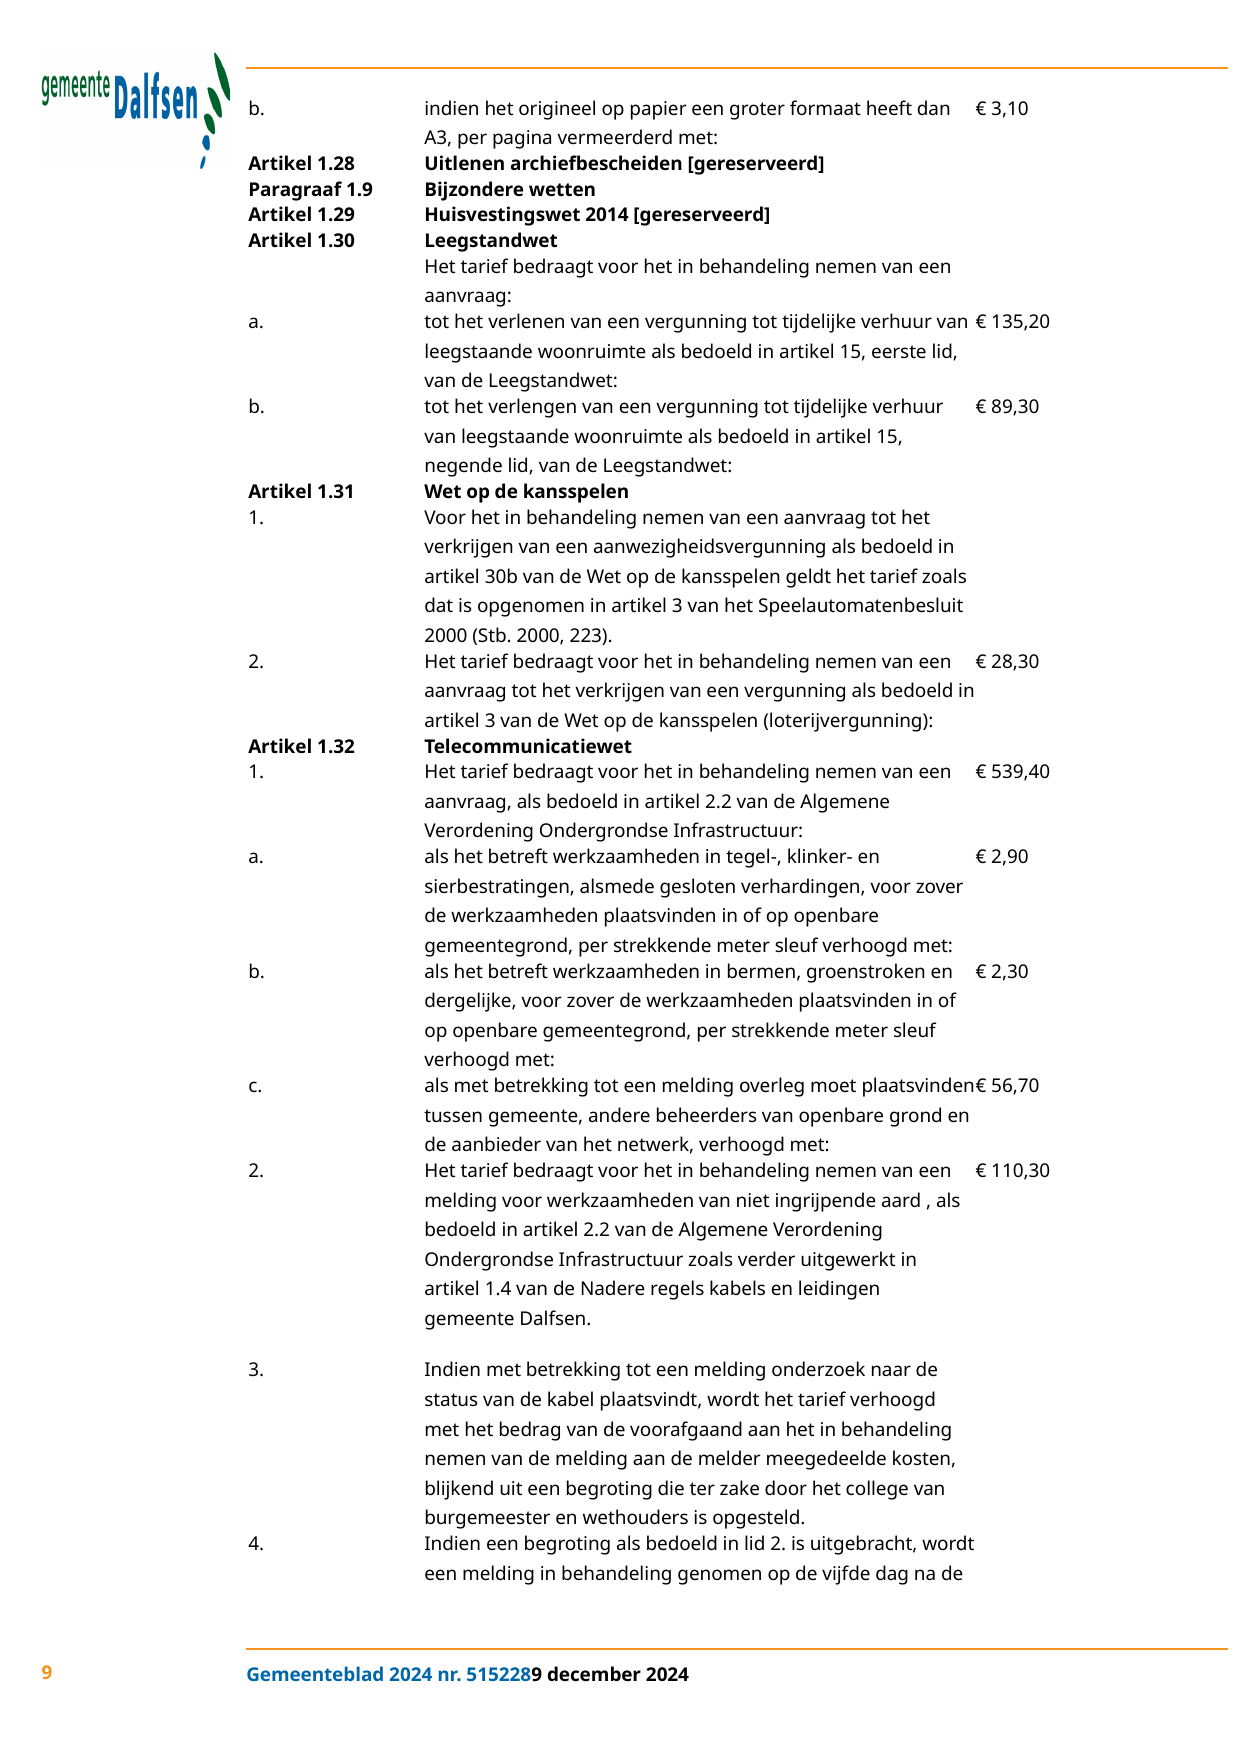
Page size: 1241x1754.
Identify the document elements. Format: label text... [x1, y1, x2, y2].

table_cell a. [248, 308, 424, 393]
table_cell € 3,10 [975, 95, 1152, 150]
table_cell Artikel 1.29 [248, 202, 424, 227]
table_cell 1. [248, 759, 424, 843]
table_cell 4. [248, 1530, 424, 1586]
table_cell [975, 1331, 1152, 1357]
table_cell Paragraaf 1.9 [248, 176, 424, 202]
table_cell [975, 733, 1152, 758]
table_cell Artikel 1.28 [248, 150, 424, 176]
table_cell 1. [248, 504, 424, 648]
table_cell [975, 150, 1152, 176]
table_cell [975, 504, 1152, 648]
table_cell Uitlenen archiefbescheiden [gereserveerd] [424, 150, 975, 176]
table_cell Wet op de kansspelen [424, 478, 975, 504]
table_cell € 539,40 [975, 759, 1152, 843]
table_cell als het betreft werkzaamheden in tegel-, klinker- en sierbestratingen, alsmede gesloten verhardingen, voor zover de werkzaamheden plaatsvinden in of op openbare gemeentegrond, per strekkende meter sleuf verhoogd met: [424, 844, 975, 958]
table_cell [424, 1331, 975, 1357]
table_cell [975, 1357, 1152, 1530]
table_cell [248, 253, 424, 308]
table_cell Het tarief bedraagt voor het in behandeling nemen van een aanvraag, als bedoeld in artikel 2.2 van de Algemene Verordening Ondergrondse Infrastructuur: [424, 759, 975, 843]
table_cell Indien met betrekking tot een melding onderzoek naar de status van de kabel plaatsvindt, wordt het tarief verhoogd met het bedrag van de voorafgaand aan het in behandeling nemen van de melding aan de melder meegedeelde kosten, blijkend uit een begroting die ter zake door het college van burgemeester en wethouders is opgesteld. [424, 1357, 975, 1530]
table_cell a. [248, 844, 424, 958]
table_cell Het tarief bedraagt voor het in behandeling nemen van een melding voor werkzaamheden van niet ingrijpende aard , als bedoeld in artikel 2.2 van de Algemene Verordening Ondergrondse Infrastructuur zoals verder uitgewerkt in artikel 1.4 van de Nadere regels kabels en leidingen gemeente Dalfsen. [424, 1157, 975, 1331]
table_cell [248, 1331, 424, 1357]
table_cell Het tarief bedraagt voor het in behandeling nemen van een aanvraag: [424, 253, 975, 308]
table_cell Telecommunicatiewet [424, 733, 975, 758]
table_cell als met betrekking tot een melding overleg moet plaatsvinden tussen gemeente, andere beheerders van openbare grond en de aanbieder van het netwerk, verhoogd met: [424, 1073, 975, 1157]
table_cell Het tarief bedraagt voor het in behandeling nemen van een aanvraag tot het verkrijgen van een vergunning als bedoeld in artikel 3 van de Wet op de kansspelen (loterijvergunning): [424, 648, 975, 733]
table_cell € 28,30 [975, 648, 1152, 733]
table_cell Voor het in behandeling nemen van een aanvraag tot het verkrijgen van een aanwezigheidsvergunning als bedoeld in artikel 30b van de Wet op de kansspelen geldt het tarief zoals dat is opgenomen in artikel 3 van het Speelautomatenbesluit 2000 (Stb. 2000, 223). [424, 504, 975, 648]
table_cell Artikel 1.31 [248, 478, 424, 504]
table_cell tot het verlengen van een vergunning tot tijdelijke verhuur van leegstaande woonruimte als bedoeld in artikel 15, negende lid, van de Leegstandwet: [424, 393, 975, 478]
table_cell Artikel 1.32 [248, 733, 424, 758]
table_cell b. [248, 393, 424, 478]
table_cell [975, 176, 1152, 202]
table_cell € 135,20 [975, 308, 1152, 393]
table_cell € 2,90 [975, 844, 1152, 958]
table_cell [975, 253, 1152, 308]
table_cell € 56,70 [975, 1073, 1152, 1157]
table_cell Leegstandwet [424, 227, 975, 253]
table_cell € 89,30 [975, 393, 1152, 478]
table_cell Huisvestingswet 2014 [gereserveerd] [424, 202, 975, 227]
table_cell € 2,30 [975, 958, 1152, 1072]
table_cell [975, 202, 1152, 227]
table_cell indien het origineel op papier een groter formaat heeft dan A3, per pagina vermeerderd met: [424, 95, 975, 150]
table_cell Indien een begroting als bedoeld in lid 2. is uitgebracht, wordt een melding in behandeling genomen op de vijfde dag na de [424, 1530, 975, 1586]
table_cell [975, 227, 1152, 253]
table_cell Bijzondere wetten [424, 176, 975, 202]
table_cell b. [248, 958, 424, 1072]
table_cell Artikel 1.30 [248, 227, 424, 253]
picture [41, 47, 231, 172]
table_cell [975, 1530, 1152, 1586]
table_cell tot het verlenen van een vergunning tot tijdelijke verhuur van leegstaande woonruimte als bedoeld in artikel 15, eerste lid, van de Leegstandwet: [424, 308, 975, 393]
table_cell als het betreft werkzaamheden in bermen, groenstroken en dergelijke, voor zover de werkzaamheden plaatsvinden in of op openbare gemeentegrond, per strekkende meter sleuf verhoogd met: [424, 958, 975, 1072]
table_cell € 110,30 [975, 1157, 1152, 1331]
table_cell 3. [248, 1357, 424, 1530]
table_cell 2. [248, 648, 424, 733]
table_cell [975, 478, 1152, 504]
table_cell 2. [248, 1157, 424, 1331]
table_cell b. [248, 95, 424, 150]
table_cell c. [248, 1073, 424, 1157]
